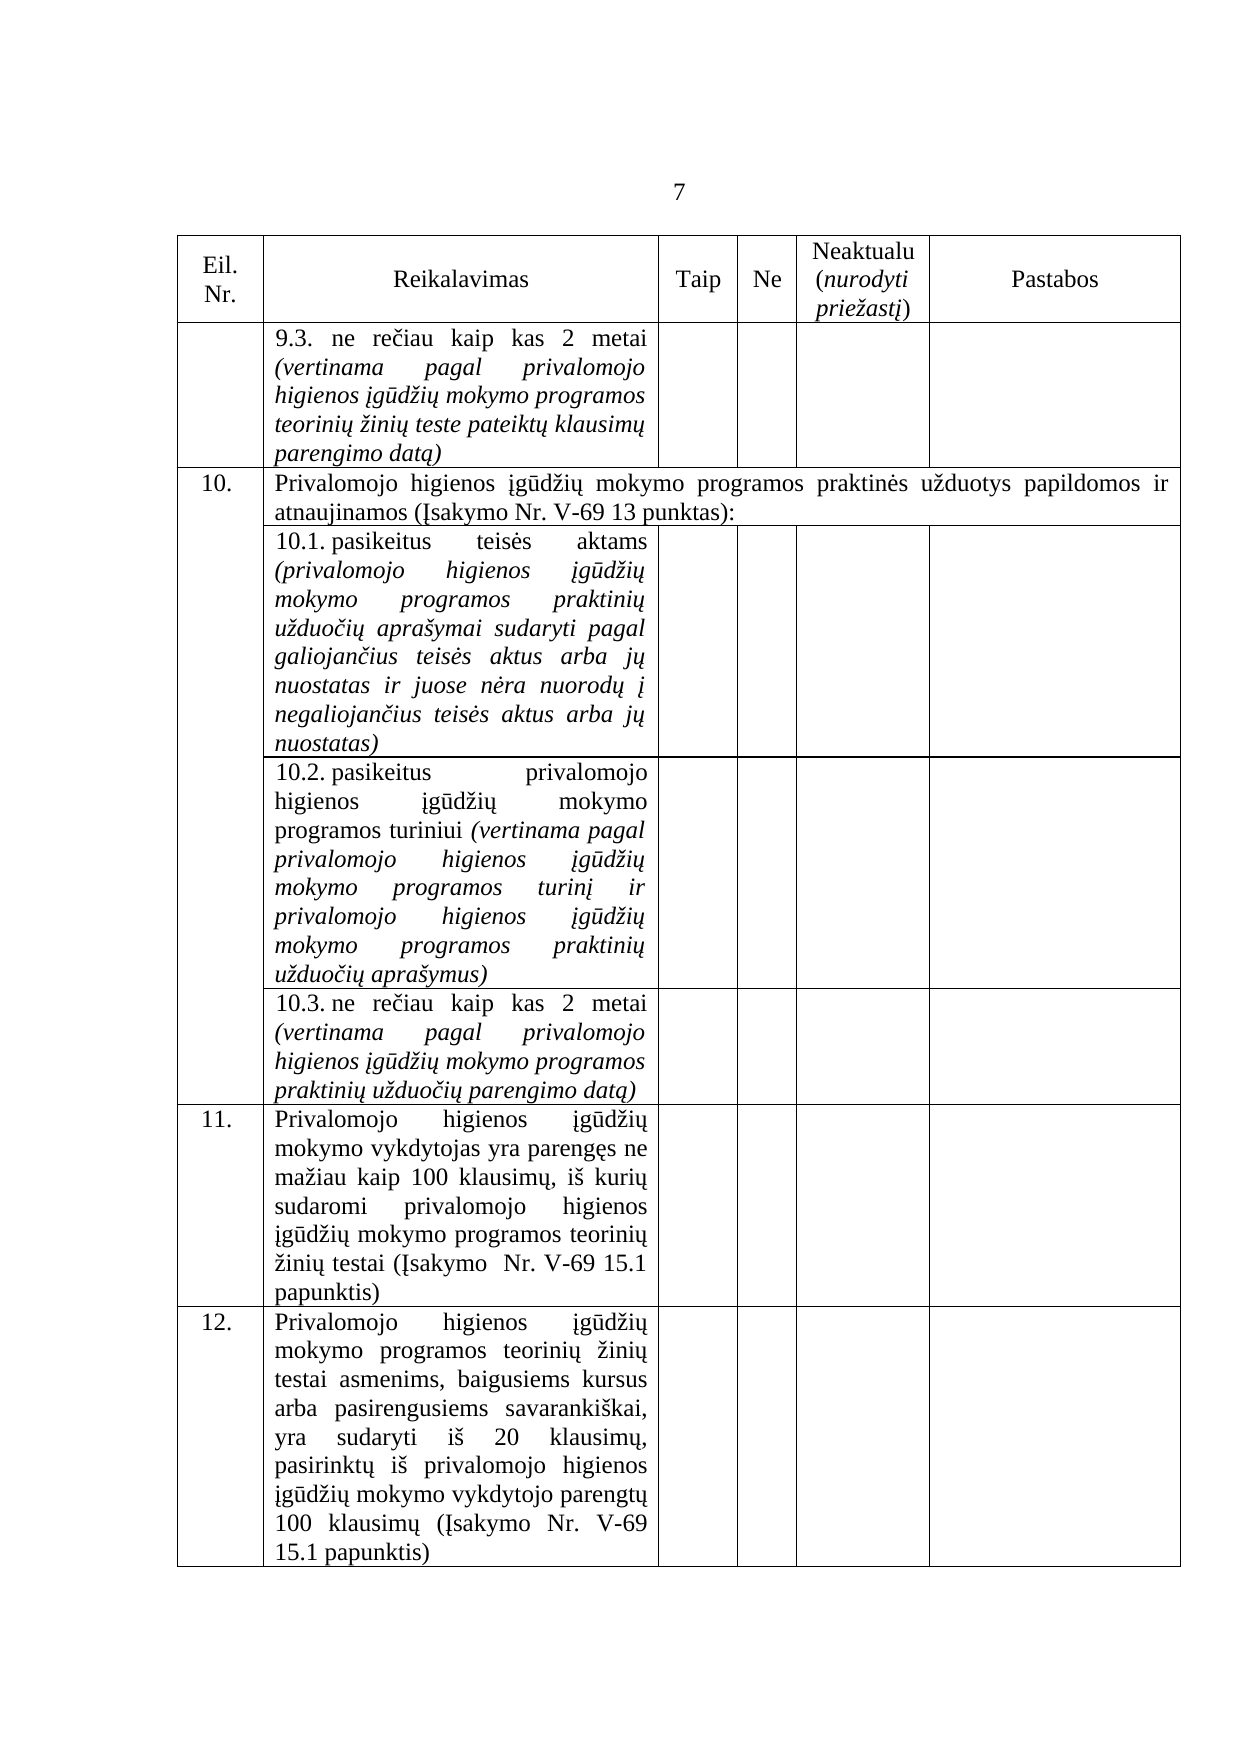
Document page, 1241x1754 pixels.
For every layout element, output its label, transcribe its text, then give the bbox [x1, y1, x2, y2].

table_cell [797, 758, 929, 987]
table_header Taip [659, 236, 737, 322]
table_cell [797, 1105, 929, 1306]
table_cell 12. [178, 1307, 263, 1566]
table_cell [930, 526, 1180, 756]
table_cell [797, 526, 929, 756]
table_cell [930, 1307, 1180, 1566]
table_cell [738, 1105, 796, 1306]
table_cell 11. [178, 1105, 263, 1306]
table_cell 10.1. pasikeitus teisės aktams (privalomojo higienos įgūdžių mokymo programos praktinių užduočių aprašymai sudaryti pagal galiojančius teisės aktus arba jų nuostatas ir juose nėra nuorodų į negaliojančius teisės aktus arba jų nuostatas) [264, 526, 658, 756]
table_cell [930, 758, 1180, 987]
table_cell [797, 323, 929, 467]
table_cell 10.3. ne rečiau kaip kas 2 metai (vertinama pagal privalomojo higienos įgūdžių mokymo programos praktinių užduočių parengimo datą) [264, 989, 658, 1103]
table_cell [930, 323, 1180, 467]
table_cell [659, 758, 737, 987]
table_header Pastabos [930, 236, 1180, 322]
table_cell 9.3. ne rečiau kaip kas 2 metai (vertinama pagal privalomojo higienos įgūdžių mokymo programos teorinių žinių teste pateiktų klausimų parengimo datą) [264, 323, 658, 467]
table_cell [738, 1307, 796, 1566]
table_cell [659, 989, 737, 1103]
table_cell [930, 989, 1180, 1103]
table_cell Privalomojo higienos įgūdžių mokymo vykdytojas yra parengęs ne mažiau kaip 100 klausimų, iš kurių sudaromi privalomojo higienos įgūdžių mokymo programos teorinių žinių testai (Įsakymo Nr. V-69 15.1 papunktis) [264, 1105, 658, 1306]
table_cell Privalomojo higienos įgūdžių mokymo programos praktinės užduotys papildomos ir atnaujinamos (Įsakymo Nr. V-69 13 punktas): [264, 468, 1180, 525]
table_cell [659, 526, 737, 756]
table_cell [797, 989, 929, 1103]
table_cell [178, 323, 263, 467]
table_cell [797, 1307, 929, 1566]
table_cell [738, 758, 796, 987]
table_header Neaktualu (nurodyti priežastį) [797, 236, 929, 322]
table_cell [930, 1105, 1180, 1306]
table_header Ne [738, 236, 796, 322]
table_header Reikalavimas [264, 236, 658, 322]
table_cell [738, 989, 796, 1103]
table_cell [738, 526, 796, 756]
table_header Eil. Nr. [178, 236, 263, 322]
table_cell 10.2. pasikeitus privalomojo higienos įgūdžių mokymo programos turiniui (vertinama pagal privalomojo higienos įgūdžių mokymo programos turinį ir privalomojo higienos įgūdžių mokymo programos praktinių užduočių aprašymus) [264, 758, 658, 987]
table_cell [659, 323, 737, 467]
table_cell Privalomojo higienos įgūdžių mokymo programos teorinių žinių testai asmenims, baigusiems kursus arba pasirengusiems savarankiškai, yra sudaryti iš 20 klausimų, pasirinktų iš privalomojo higienos įgūdžių mokymo vykdytojo parengtų 100 klausimų (Įsakymo Nr. V-69 15.1 papunktis) [264, 1307, 658, 1566]
table_cell [659, 1105, 737, 1306]
table_cell [738, 323, 796, 467]
table_cell [659, 1307, 737, 1566]
table_cell 10. [178, 468, 263, 1103]
